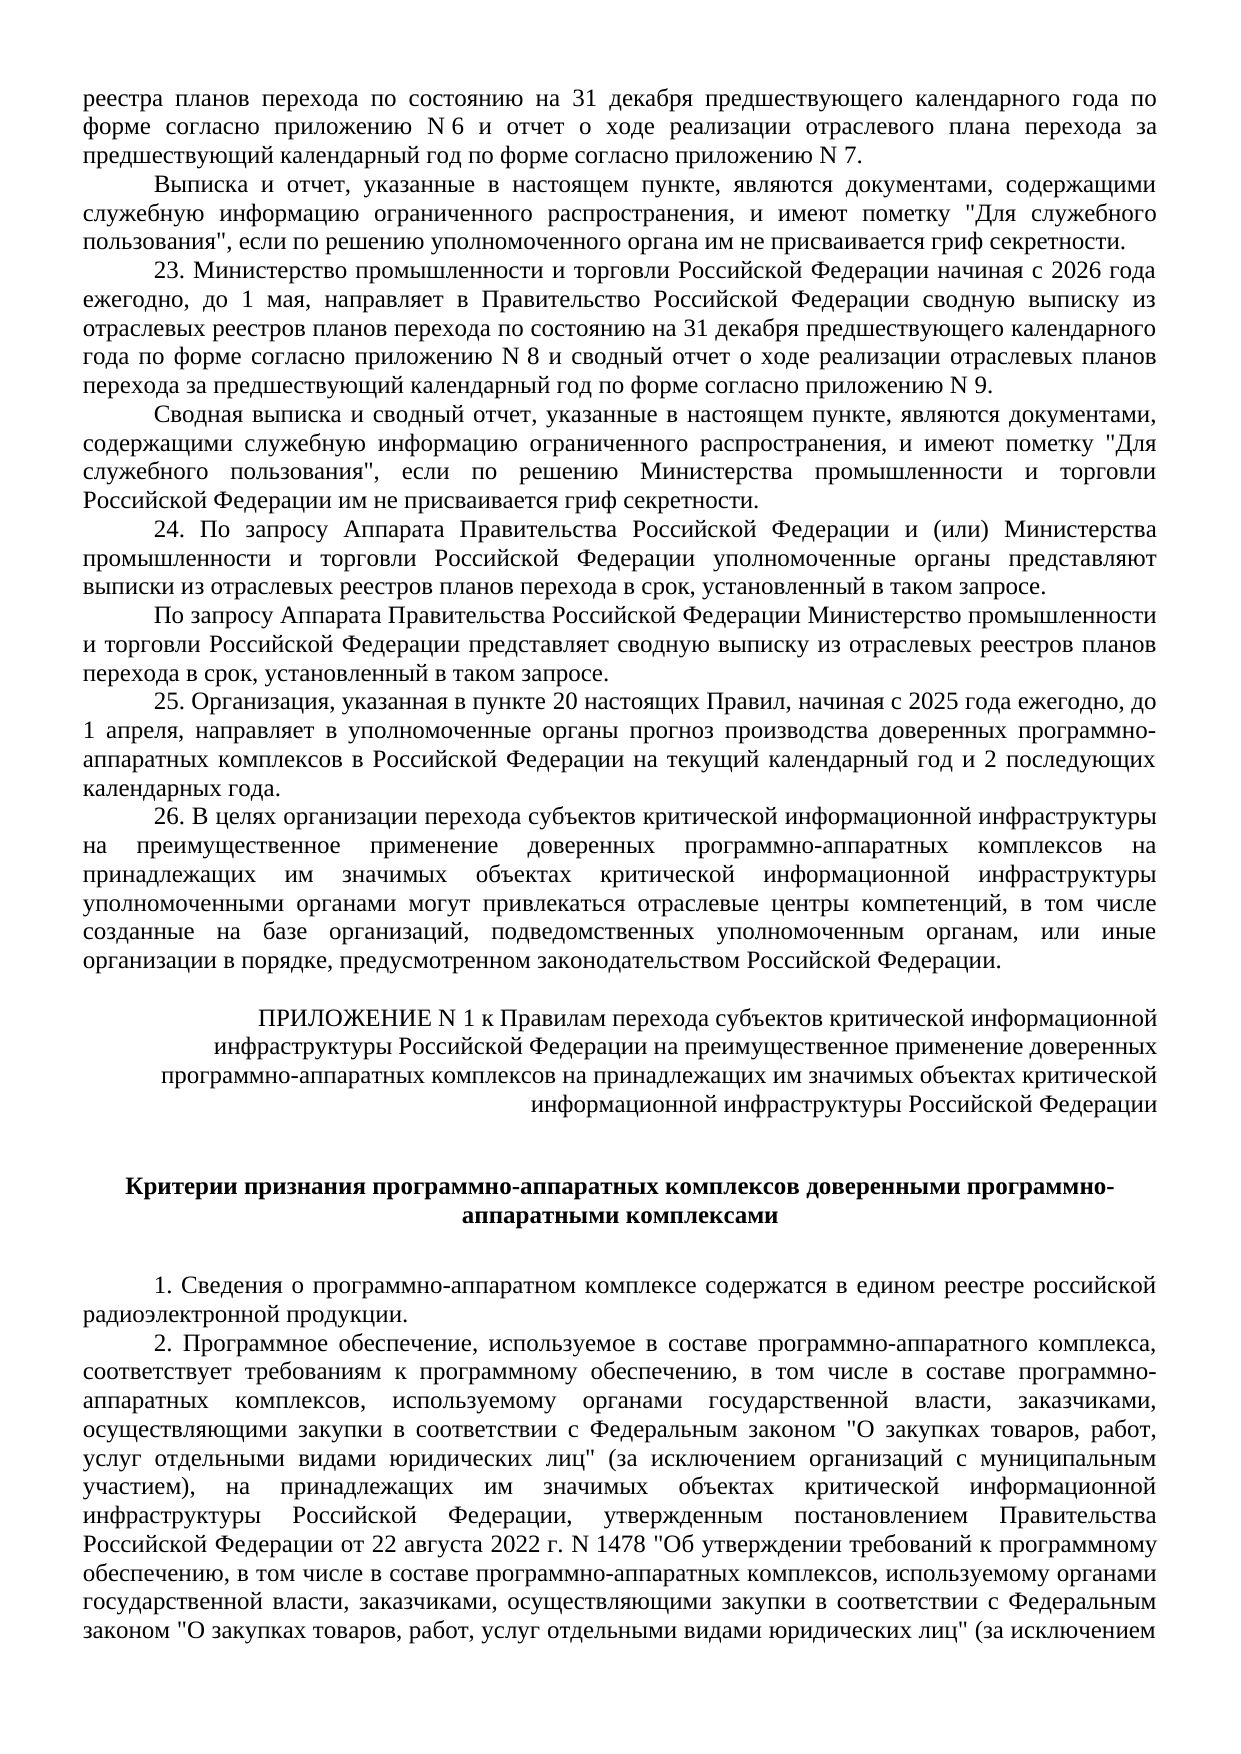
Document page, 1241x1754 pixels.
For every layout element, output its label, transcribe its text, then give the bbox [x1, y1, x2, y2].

text реестра планов перехода по состоянию на 31 декабря предшествующего календарного года по форме согласно приложению N 6 и отчет о ходе реализации отраслевого плана перехода за предшествующий календарный год по форме согласно приложению N 7. [83, 83, 1157, 169]
text 2. Программное обеспечение, используемое в составе программно-аппаратного комплекса, соответствует требованиям к программному обеспечению, в том числе в составе программно-аппаратных комплексов, используемому органами государственной власти, заказчиками, осуществляющими закупки в соответствии с Федеральным законом "О закупках товаров, работ, услуг отдельными видами юридических лиц" (за исключением организаций с муниципальным участием), на принадлежащих им значимых объектах критической информационной инфраструктуры Российской Федерации, утвержденным постановлением Правительства Российской Федерации от 22 августа 2022 г. N 1478 "Об утверждении требований к программному обеспечению, в том числе в составе программно-аппаратных комплексов, используемому органами государственной власти, заказчиками, осуществляющими закупки в соответствии с Федеральным законом "О закупках товаров, работ, услуг отдельными видами юридических лиц" (за исключением [83, 1328, 1157, 1644]
text 23. Министерство промышленности и торговли Российской Федерации начиная с 2026 года ежегодно, до 1 мая, направляет в Правительство Российской Федерации сводную выписку из отраслевых реестров планов перехода по состоянию на 31 декабря предшествующего календарного года по форме согласно приложению N 8 и сводный отчет о ходе реализации отраслевых планов перехода за предшествующий календарный год по форме согласно приложению N 9. [83, 255, 1157, 399]
subtitle Критерии признания программно-аппаратных комплексов доверенными программно-аппаратными комплексами [83, 1171, 1157, 1229]
text 1. Сведения о программно-аппаратном комплексе содержатся в едином реестре российской радиоэлектронной продукции. [83, 1270, 1157, 1328]
text Выписка и отчет, указанные в настоящем пункте, являются документами, содержащими служебную информацию ограниченного распространения, и имеют пометку "Для служебного пользования", если по решению уполномоченного органа им не присваивается гриф секретности. [83, 169, 1157, 255]
text Сводная выписка и сводный отчет, указанные в настоящем пункте, являются документами, содержащими служебную информацию ограниченного распространения, и имеют пометку "Для служебного пользования", если по решению Министерства промышленности и торговли Российской Федерации им не присваивается гриф секретности. [83, 399, 1157, 514]
text 26. В целях организации перехода субъектов критической информационной инфраструктуры на преимущественное применение доверенных программно-аппаратных комплексов на принадлежащих им значимых объектах критической информационной инфраструктуры уполномоченными органами могут привлекаться отраслевые центры компетенций, в том числе созданные на базе организаций, подведомственных уполномоченным органам, или иные организации в порядке, предусмотренном законодательством Российской Федерации. [83, 801, 1157, 974]
text По запросу Аппарата Правительства Российской Федерации Министерство промышленности и торговли Российской Федерации представляет сводную выписку из отраслевых реестров планов перехода в срок, установленный в таком запросе. [83, 600, 1157, 686]
text 25. Организация, указанная в пункте 20 настоящих Правил, начиная с 2025 года ежегодно, до 1 апреля, направляет в уполномоченные органы прогноз производства доверенных программно-аппаратных комплексов в Российской Федерации на текущий календарный год и 2 последующих календарных года. [83, 686, 1157, 801]
text 24. По запросу Аппарата Правительства Российской Федерации и (или) Министерства промышленности и торговли Российской Федерации уполномоченные органы представляют выписки из отраслевых реестров планов перехода в срок, установленный в таком запросе. [83, 514, 1157, 600]
text ПРИЛОЖЕНИЕ N 1 к Правилам перехода субъектов критической информационной инфраструктуры Российской Федерации на преимущественное применение доверенных программно-аппаратных комплексов на принадлежащих им значимых объектах критической информационной инфраструктуры Российской Федерации [83, 1003, 1157, 1118]
